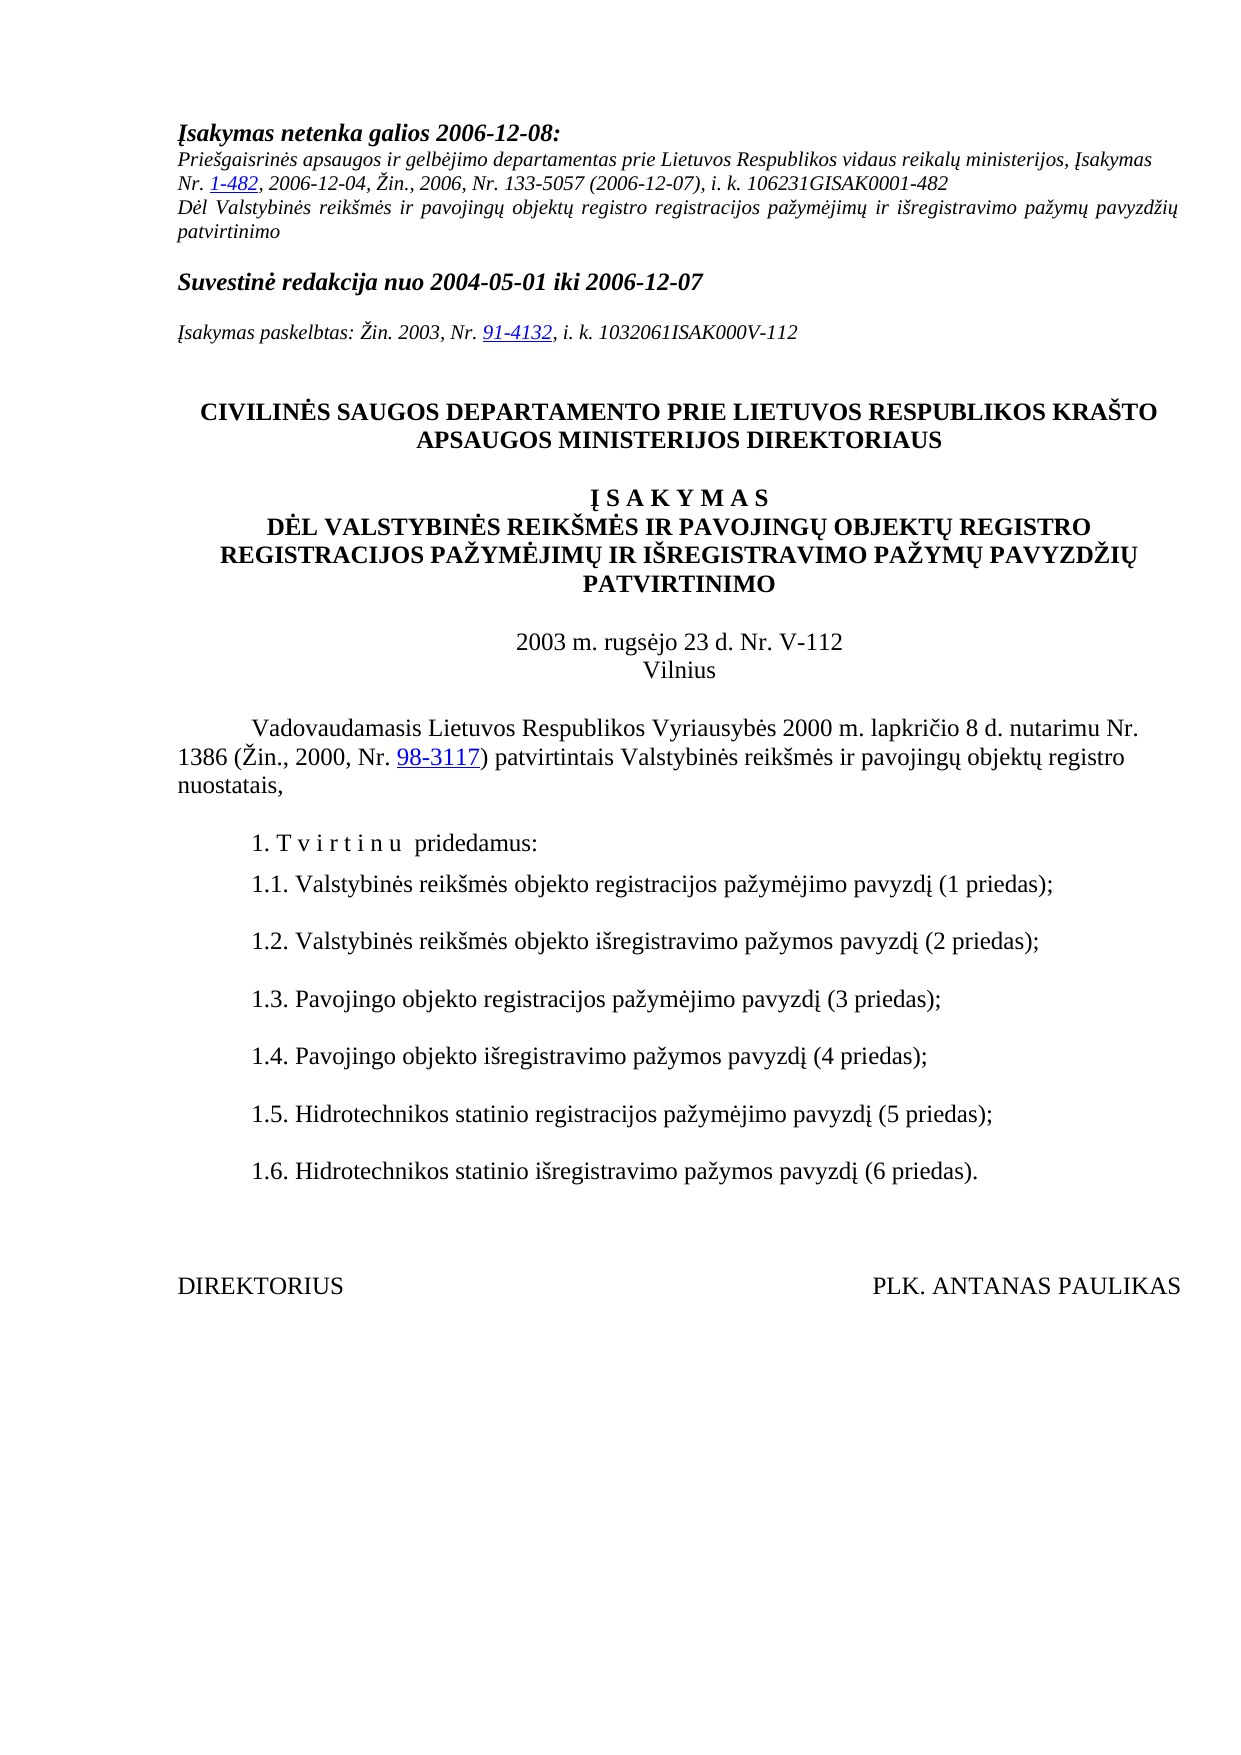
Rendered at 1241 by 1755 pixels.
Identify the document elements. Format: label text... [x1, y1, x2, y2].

text 2003 m. rugsėjo 23 d. Nr. V-112 [177, 627, 1181, 656]
text Vilnius [177, 656, 1181, 684]
text Į S A K Y M A S [177, 483, 1181, 512]
text 1.2. Valstybinės reikšmės objekto išregistravimo pažymos pavyzdį (2 priedas); [177, 926, 1181, 955]
text Nr. 1-482, 2006-12-04, Žin., 2006, Nr. 133-5057 (2006-12-07), i. k. 106231GISAK0001-482 [177, 171, 1181, 195]
text DIREKTORIUS PLK. ANTANAS PAULIKAS [177, 1271, 1181, 1300]
text Įsakymas netenka galios 2006-12-08: [177, 118, 1181, 147]
text Įsakymas paskelbtas: Žin. 2003, Nr. 91-4132, i. k. 1032061ISAK000V-112 [177, 320, 1181, 344]
text 1.1. Valstybinės reikšmės objekto registracijos pažymėjimo pavyzdį (1 priedas); [177, 869, 1181, 898]
text CIVILINĖS SAUGOS DEPARTAMENTO PRIE LIETUVOS RESPUBLIKOS KRAŠTO APSAUGOS MINISTERIJOS DIREKTORIAUS [177, 397, 1181, 454]
text Vadovaudamasis Lietuvos Respublikos Vyriausybės 2000 m. lapkričio 8 d. nutarimu Nr. 1386 (Žin., 2000, Nr. 98-3117) patvirtintais Valstybinės reikšmės ir pavojingų objektų registro nuostatais, [177, 713, 1181, 799]
text 1.6. Hidrotechnikos statinio išregistravimo pažymos pavyzdį (6 priedas). [177, 1156, 1181, 1185]
text Suvestinė redakcija nuo 2004-05-01 iki 2006-12-07 [177, 267, 1181, 296]
text 1.4. Pavojingo objekto išregistravimo pažymos pavyzdį (4 priedas); [177, 1041, 1181, 1070]
text Priešgaisrinės apsaugos ir gelbėjimo departamentas prie Lietuvos Respublikos vidaus reikalų ministerijos, Įsakymas [177, 147, 1181, 171]
text 1.3. Pavojingo objekto registracijos pažymėjimo pavyzdį (3 priedas); [177, 984, 1181, 1013]
text 1.5. Hidrotechnikos statinio registracijos pažymėjimo pavyzdį (5 priedas); [177, 1099, 1181, 1128]
text Dėl Valstybinės reikšmės ir pavojingų objektų registro registracijos pažymėjimų ir išregistravimo pažymų pavyzdžių patvirtinimo [177, 195, 1181, 243]
text DĖL VALSTYBINĖS REIKŠMĖS IR PAVOJINGŲ OBJEKTŲ REGISTRO REGISTRACIJOS PAŽYMĖJIMŲ IR IŠREGISTRAVIMO PAŽYMŲ PAVYZDŽIŲ PATVIRTINIMO [177, 512, 1181, 598]
text 1. Tvirtinu pridedamus: [177, 828, 1181, 857]
